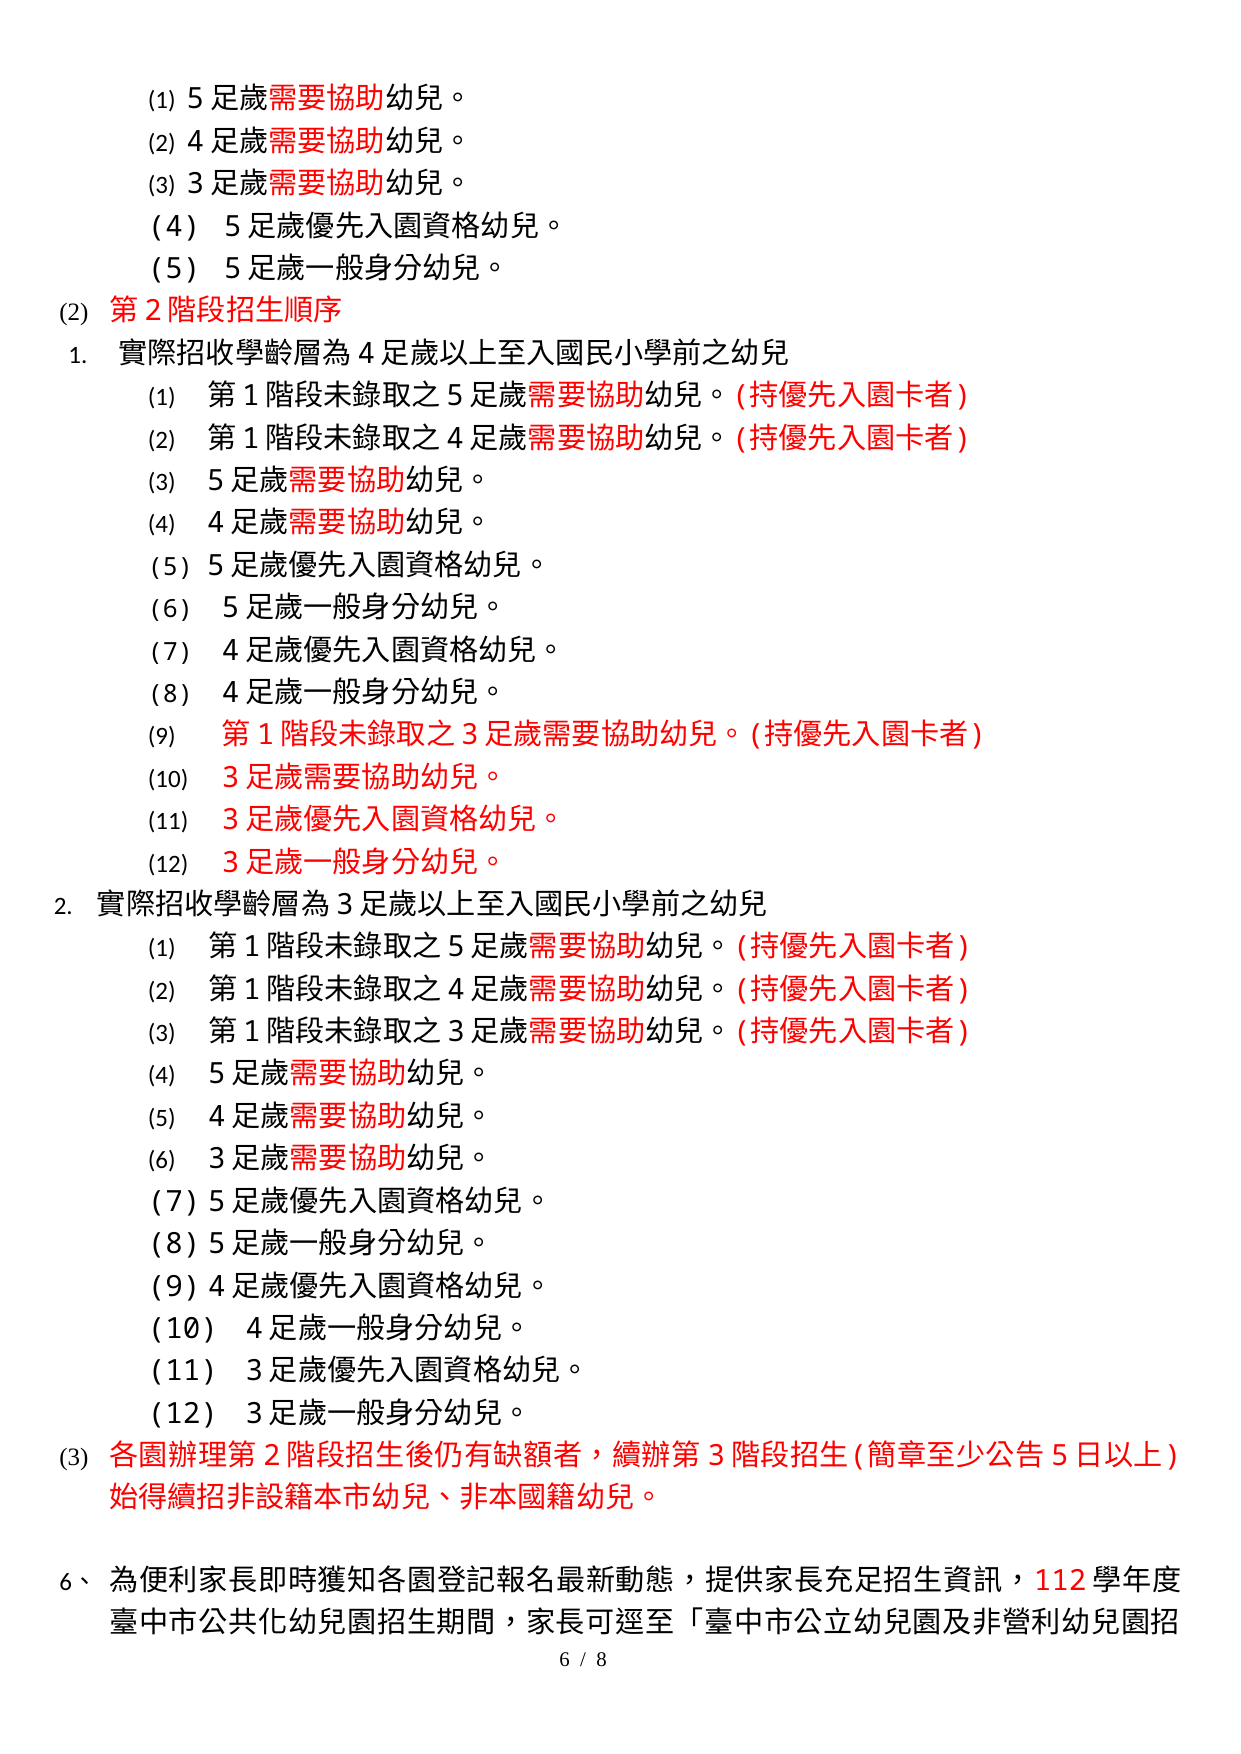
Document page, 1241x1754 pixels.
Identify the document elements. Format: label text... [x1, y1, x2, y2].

list 第1階段未錄取之5足歲需要協助幼兒。(持優先入園卡者) [133, 923, 1181, 965]
list 4足歲需要協助幼兒。 [118, 499, 1181, 541]
list 3足歲需要協助幼兒。 [148, 753, 1181, 796]
list 4足歲需要協助幼兒。 [133, 1092, 1181, 1135]
list 5足歲需要協助幼兒。 [118, 457, 1181, 499]
list 4足歲一般身分幼兒。 [148, 668, 1181, 711]
list 5足歲一般身分幼兒。 [133, 1220, 1181, 1262]
list 為便利家長即時獲知各園登記報名最新動態，提供家長充足招生資訊，112學年度臺中市公共化幼兒園招生期間，家長可逕至「臺中市公立幼兒園及非營利幼兒園招 [59, 1556, 1181, 1641]
list 5足歲一般身分幼兒。 [74, 244, 1181, 287]
list 實際招收學齡層為4足歲以上至入國民小學前之幼兒 [59, 329, 1181, 372]
list 實際招收學齡層為3足歲以上至入國民小學前之幼兒 [53, 881, 1181, 923]
list 3足歲優先入園資格幼兒。 [148, 796, 1181, 838]
list 第1階段未錄取之3足歲需要協助幼兒。(持優先入園卡者) [148, 711, 1181, 753]
list 各園辦理第2階段招生後仍有缺額者，續辦第3階段招生(簡章至少公告5日以上)始得續招非設籍本市幼兒、非本國籍幼兒。 [59, 1432, 1181, 1516]
list 4足歲優先入園資格幼兒。 [133, 1262, 1181, 1304]
list 4足歲需要協助幼兒。 [74, 117, 1181, 160]
list 5足歲優先入園資格幼兒。 [74, 202, 1181, 244]
list 5足歲優先入園資格幼兒。 [118, 541, 1181, 584]
list 5足歲一般身分幼兒。 [148, 584, 1181, 626]
list 第1階段未錄取之4足歲需要協助幼兒。(持優先入園卡者) [133, 965, 1181, 1008]
list 3足歲優先入園資格幼兒。 [133, 1347, 1181, 1389]
list 5足歲需要協助幼兒。 [74, 75, 1181, 117]
list 第1階段未錄取之4足歲需要協助幼兒。(持優先入園卡者) [118, 414, 1181, 457]
list 5足歲優先入園資格幼兒。 [133, 1177, 1181, 1220]
list 第1階段未錄取之3足歲需要協助幼兒。(持優先入園卡者) [133, 1008, 1181, 1050]
list 3足歲需要協助幼兒。 [74, 160, 1181, 202]
list 5足歲需要協助幼兒。 [133, 1050, 1181, 1092]
list 3足歲一般身分幼兒。 [148, 838, 1181, 881]
list 3足歲一般身分幼兒。 [133, 1389, 1181, 1432]
list 4足歲一般身分幼兒。 [133, 1304, 1181, 1347]
list 第1階段未錄取之5足歲需要協助幼兒。(持優先入園卡者) [118, 372, 1181, 414]
list 3足歲需要協助幼兒。 [133, 1135, 1181, 1177]
list 4足歲優先入園資格幼兒。 [148, 626, 1181, 668]
list 第2階段招生順序 [59, 287, 1181, 329]
